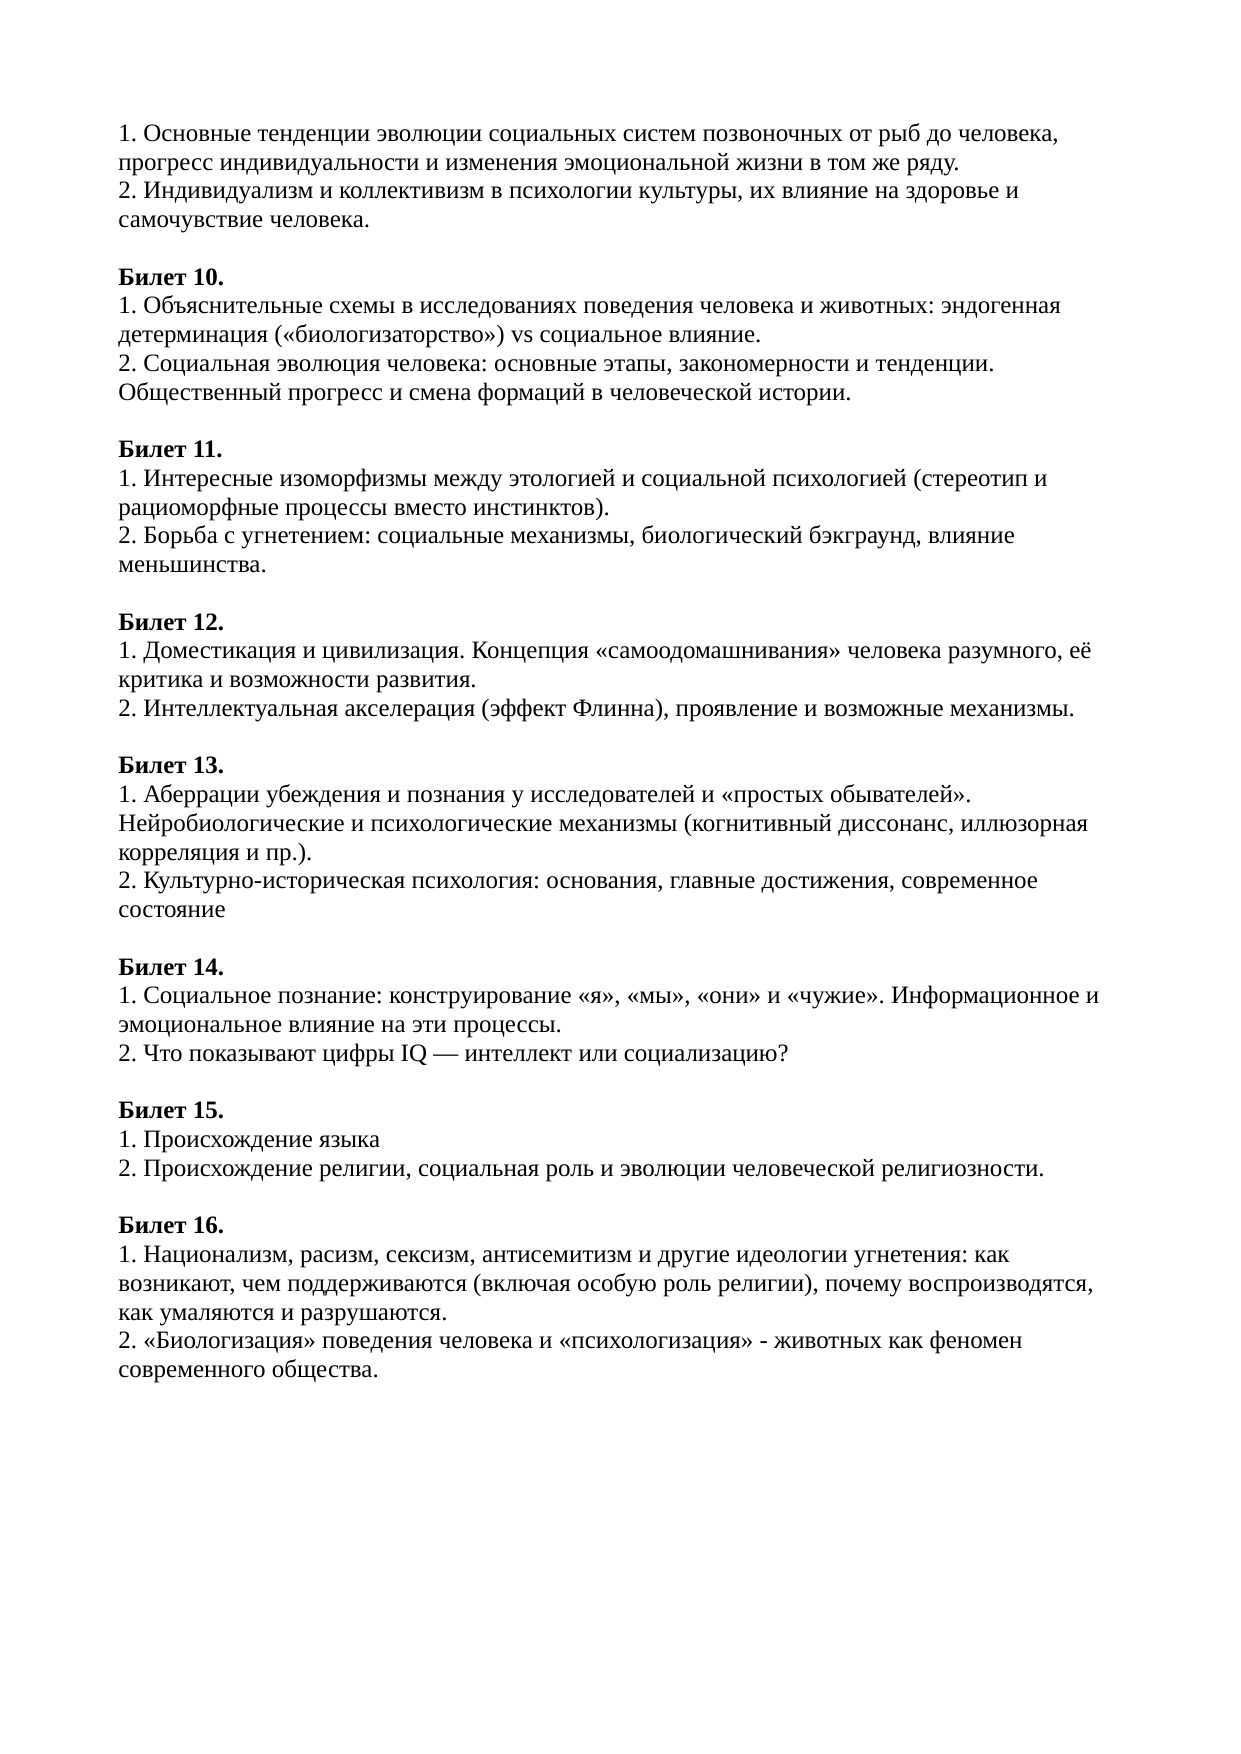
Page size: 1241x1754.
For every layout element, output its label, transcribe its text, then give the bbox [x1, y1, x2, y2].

text 2. «Биологизация» поведения человека и «психологизация» - животных как феномен современного общества. [118, 1326, 1122, 1383]
text 1. Интересные изоморфизмы между этологией и социальной психологией (стереотип и рациоморфные процессы вместо инстинктов). [118, 463, 1122, 521]
text Билет 14. [118, 952, 1122, 981]
text Билет 11. [118, 434, 1122, 463]
text 1. Национализм, расизм, сексизм, антисемитизм и другие идеологии угнетения: как возникают, чем поддерживаются (включая особую роль религии), почему воспроизводятся, как умаляются и разрушаются. [118, 1239, 1122, 1326]
text Билет 16. [118, 1211, 1122, 1239]
text 2. Борьба с угнетением: социальные механизмы, биологический бэкграунд, влияние меньшинства. [118, 521, 1122, 578]
text 2. Происхождение религии, социальная роль и эволюции человеческой религиозности. [118, 1153, 1122, 1182]
text 1. Социальное познание: конструирование «я», «мы», «они» и «чужие». Информационное и эмоциональное влияние на эти процессы. [118, 981, 1122, 1038]
text 2. Интеллектуальная акселерация (эффект Флинна), проявление и возможные механизмы. [118, 693, 1122, 722]
text Билет 10. [118, 262, 1122, 291]
text 1. Происхождение языка [118, 1124, 1122, 1153]
text 2. Индивидуализм и коллективизм в психологии культуры, их влияние на здоровье и самочувствие человека. [118, 176, 1122, 233]
text Билет 13. [118, 751, 1122, 779]
text Билет 15. [118, 1096, 1122, 1124]
text 1. Аберрации убеждения и познания у исследователей и «простых обывателей». Нейробиологические и психологические механизмы (когнитивный диссонанс, иллюзорная корреляция и пр.). [118, 779, 1122, 866]
text 2. Культурно-историческая психология: основания, главные достижения, современное состояние [118, 866, 1122, 923]
text Билет 12. [118, 607, 1122, 636]
text 1. Основные тенденции эволюции социальных систем позвоночных от рыб до человека, прогресс индивидуальности и изменения эмоциональной жизни в том же ряду. [118, 118, 1122, 176]
text 1. Доместикация и цивилизация. Концепция «самоодомашнивания» человека разумного, её критика и возможности развития. [118, 636, 1122, 693]
text 1. Объяснительные схемы в исследованиях поведения человека и животных: эндогенная детерминация («биологизаторство») vs социальное влияние. [118, 291, 1122, 348]
text 2. Что показывают цифры IQ — интеллект или социализацию? [118, 1038, 1122, 1067]
text 2. Социальная эволюция человека: основные этапы, закономерности и тенденции. Общественный прогресс и смена формаций в человеческой истории. [118, 348, 1122, 406]
